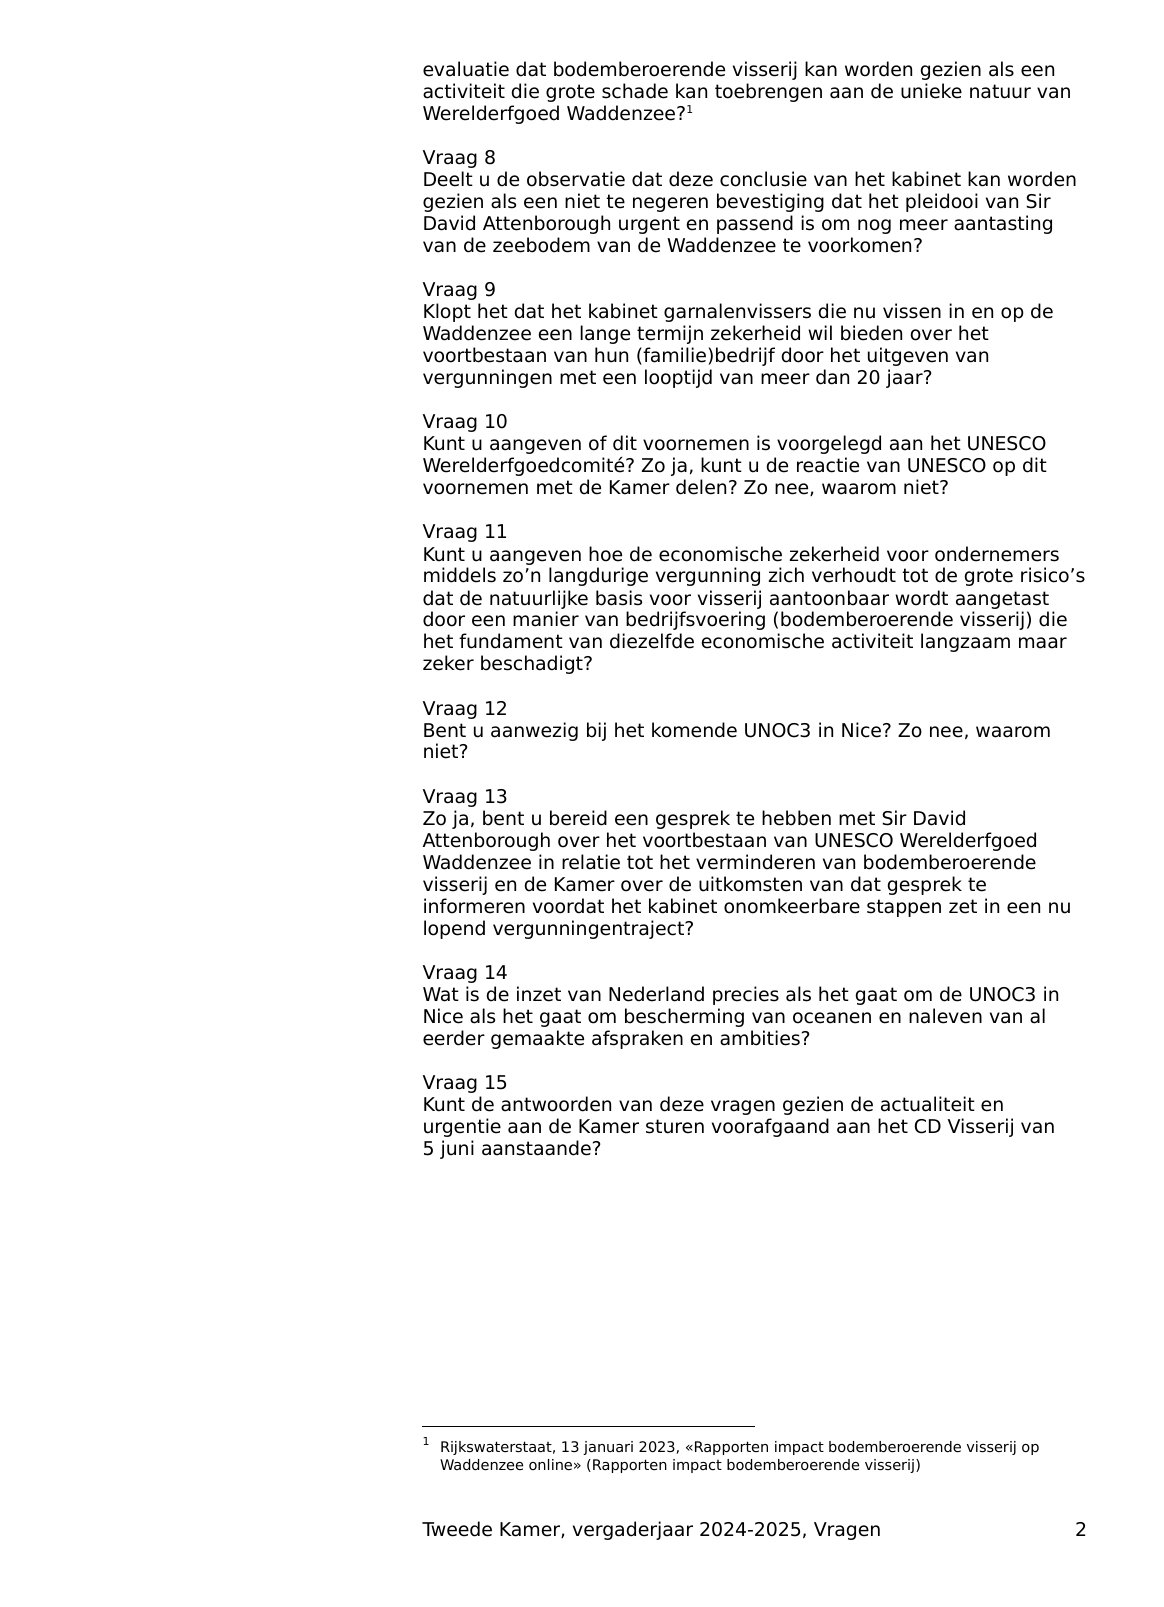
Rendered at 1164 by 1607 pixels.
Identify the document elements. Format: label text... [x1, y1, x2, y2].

text Vraag 8 [422, 147, 1087, 169]
text Vraag 10 [422, 411, 1087, 433]
text Bent u aanwezig bij het komende UNOC3 in Nice? Zo nee, waarom niet? [422, 719, 1087, 763]
text Vraag 14 [422, 962, 1087, 984]
text evaluatie dat bodemberoerende visserij kan worden gezien als een activiteit die grote schade kan toebrengen aan de unieke natuur van Werelderfgoed Waddenzee? [422, 59, 1087, 125]
text Rijkswaterstaat, 13 januari 2023, «Rapporten impact bodemberoerende visserij op Waddenzee online» (Rapporten impact bodemberoerende visserij) [422, 1435, 1087, 1474]
text Vraag 12 [422, 697, 1087, 719]
text Vraag 15 [422, 1072, 1087, 1094]
text Deelt u de observatie dat deze conclusie van het kabinet kan worden gezien als een niet te negeren bevestiging dat het pleidooi van Sir David Attenborough urgent en passend is om nog meer aantasting van de zeebodem van de Waddenzee te voorkomen? [422, 169, 1087, 257]
text Vraag 11 [422, 521, 1087, 543]
text Vraag 13 [422, 786, 1087, 808]
text Kunt u aangeven hoe de economische zekerheid voor ondernemers middels zo’n langdurige vergunning zich verhoudt tot de grote risico’s dat de natuurlijke basis voor visserij aantoonbaar wordt aangetast door een manier van bedrijfsvoering (bodemberoerende visserij) die het fundament van diezelfde economische activiteit langzaam maar zeker beschadigt? [422, 543, 1087, 675]
text Kunt de antwoorden van deze vragen gezien de actualiteit en urgentie aan de Kamer sturen voorafgaand aan het CD Visserij van 5 juni aanstaande? [422, 1094, 1087, 1160]
text Vraag 9 [422, 279, 1087, 301]
text Wat is de inzet van Nederland precies als het gaat om de UNOC3 in Nice als het gaat om bescherming van oceanen en naleven van al eerder gemaakte afspraken en ambities? [422, 984, 1087, 1049]
text Kunt u aangeven of dit voornemen is voorgelegd aan het UNESCO Werelderfgoedcomité? Zo ja, kunt u de reactie van UNESCO op dit voornemen met de Kamer delen? Zo nee, waarom niet? [422, 433, 1087, 499]
text Zo ja, bent u bereid een gesprek te hebben met Sir David Attenborough over het voortbestaan van UNESCO Werelderfgoed Waddenzee in relatie tot het verminderen van bodemberoerende visserij en de Kamer over de uitkomsten van dat gesprek te informeren voordat het kabinet onomkeerbare stappen zet in een nu lopend vergunningentraject? [422, 808, 1087, 939]
text Klopt het dat het kabinet garnalenvissers die nu vissen in en op de Waddenzee een lange termijn zekerheid wil bieden over het voortbestaan van hun (familie)bedrijf door het uitgeven van vergunningen met een looptijd van meer dan 20 jaar? [422, 301, 1087, 389]
